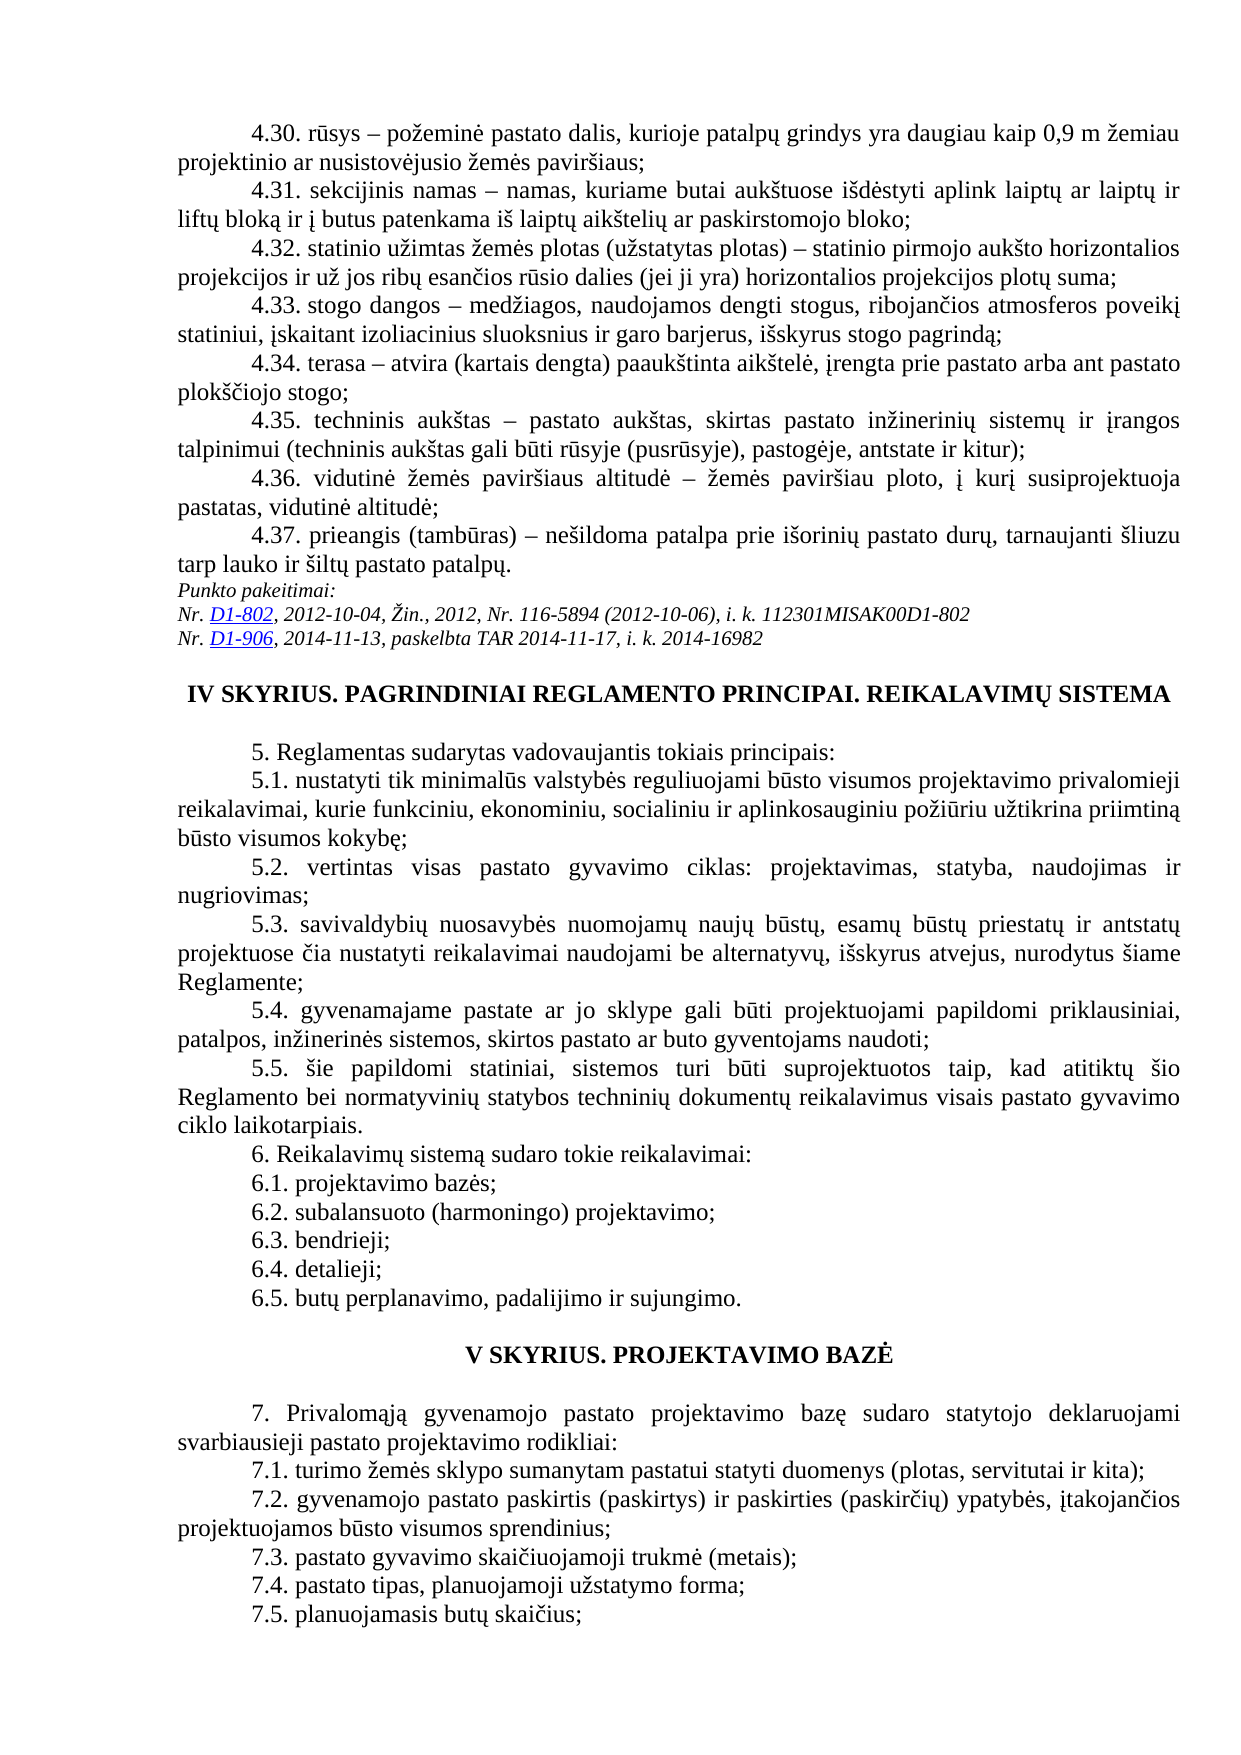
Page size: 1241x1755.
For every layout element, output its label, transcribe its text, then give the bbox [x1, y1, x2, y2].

text Punkto pakeitimai: [177, 578, 1181, 602]
text 7.2. gyvenamojo pastato paskirtis (paskirtys) ir paskirties (paskirčių) ypatybės, įtakojančios projektuojamos būsto visumos sprendinius; [177, 1484, 1181, 1542]
text 4.33. stogo dangos – medžiagos, naudojamos dengti stogus, ribojančios atmosferos poveikį statiniui, įskaitant izoliacinius sluoksnius ir garo barjerus, išskyrus stogo pagrindą; [177, 291, 1181, 348]
text 4.34. terasa – atvira (kartais dengta) paaukštinta aikštelė, įrengta prie pastato arba ant pastato plokščiojo stogo; [177, 348, 1181, 406]
text 5.3. savivaldybių nuosavybės nuomojamų naujų būstų, esamų būstų priestatų ir antstatų projektuose čia nustatyti reikalavimai naudojami be alternatyvų, išskyrus atvejus, nurodytus šiame Reglamente; [177, 909, 1181, 995]
text 4.31. sekcijinis namas – namas, kuriame butai aukštuose išdėstyti aplink laiptų ar laiptų ir liftų bloką ir į butus patenkama iš laiptų aikštelių ar paskirstomojo bloko; [177, 176, 1181, 233]
text 5.1. nustatyti tik minimalūs valstybės reguliuojami būsto visumos projektavimo privalomieji reikalavimai, kurie funkciniu, ekonominiu, socialiniu ir aplinkosauginiu požiūriu užtikrina priimtiną būsto visumos kokybę; [177, 765, 1181, 852]
text 5. Reglamentas sudarytas vadovaujantis tokiais principais: [177, 737, 1181, 765]
text 7. Privalomąją gyvenamojo pastato projektavimo bazę sudaro statytojo deklaruojami svarbiausieji pastato projektavimo rodikliai: [177, 1398, 1181, 1455]
text V SKYRIUS. PROJEKTAVIMO BAZĖ [177, 1340, 1181, 1369]
text Nr. D1-802, 2012-10-04, Žin., 2012, Nr. 116-5894 (2012-10-06), i. k. 112301MISAK00D1-802 [177, 602, 1181, 626]
text 6.5. butų perplanavimo, padalijimo ir sujungimo. [177, 1283, 1181, 1312]
text 7.1. turimo žemės sklypo sumanytam pastatui statyti duomenys (plotas, servitutai ir kita); [177, 1455, 1181, 1484]
text 4.30. rūsys – požeminė pastato dalis, kurioje patalpų grindys yra daugiau kaip 0,9 m žemiau projektinio ar nusistovėjusio žemės paviršiaus; [177, 118, 1181, 176]
text 7.3. pastato gyvavimo skaičiuojamoji trukmė (metais); [177, 1542, 1181, 1570]
text 4.32. statinio užimtas žemės plotas (užstatytas plotas) – statinio pirmojo aukšto horizontalios projekcijos ir už jos ribų esančios rūsio dalies (jei ji yra) horizontalios projekcijos plotų suma; [177, 233, 1181, 291]
text 7.5. planuojamasis butų skaičius; [177, 1599, 1181, 1628]
text 5.2. vertintas visas pastato gyvavimo ciklas: projektavimas, statyba, naudojimas ir nugriovimas; [177, 852, 1181, 909]
text 6. Reikalavimų sistemą sudaro tokie reikalavimai: [177, 1139, 1181, 1168]
text 7.4. pastato tipas, planuojamoji užstatymo forma; [177, 1570, 1181, 1599]
text 5.4. gyvenamajame pastate ar jo sklype gali būti projektuojami papildomi priklausiniai, patalpos, inžinerinės sistemos, skirtos pastato ar buto gyventojams naudoti; [177, 995, 1181, 1053]
text IV SKYRIUS. PAGRINDINIAI REGLAMENTO PRINCIPAI. REIKALAVIMŲ SISTEMA [177, 679, 1181, 708]
text 6.1. projektavimo bazės; [177, 1168, 1181, 1197]
text 5.5. šie papildomi statiniai, sistemos turi būti suprojektuotos taip, kad atitiktų šio Reglamento bei normatyvinių statybos techninių dokumentų reikalavimus visais pastato gyvavimo ciklo laikotarpiais. [177, 1053, 1181, 1139]
text 6.3. bendrieji; [177, 1225, 1181, 1254]
text 4.37. prieangis (tambūras) – nešildoma patalpa prie išorinių pastato durų, tarnaujanti šliuzu tarp lauko ir šiltų pastato patalpų. [177, 521, 1181, 578]
text Nr. D1-906, 2014-11-13, paskelbta TAR 2014-11-17, i. k. 2014-16982 [177, 626, 1181, 650]
text 4.35. techninis aukštas – pastato aukštas, skirtas pastato inžinerinių sistemų ir įrangos talpinimui (techninis aukštas gali būti rūsyje (pusrūsyje), pastogėje, antstate ir kitur); [177, 406, 1181, 463]
text 4.36. vidutinė žemės paviršiaus altitudė – žemės paviršiau ploto, į kurį susiprojektuoja pastatas, vidutinė altitudė; [177, 463, 1181, 521]
text 6.2. subalansuoto (harmoningo) projektavimo; [177, 1197, 1181, 1225]
text 6.4. detalieji; [177, 1254, 1181, 1283]
